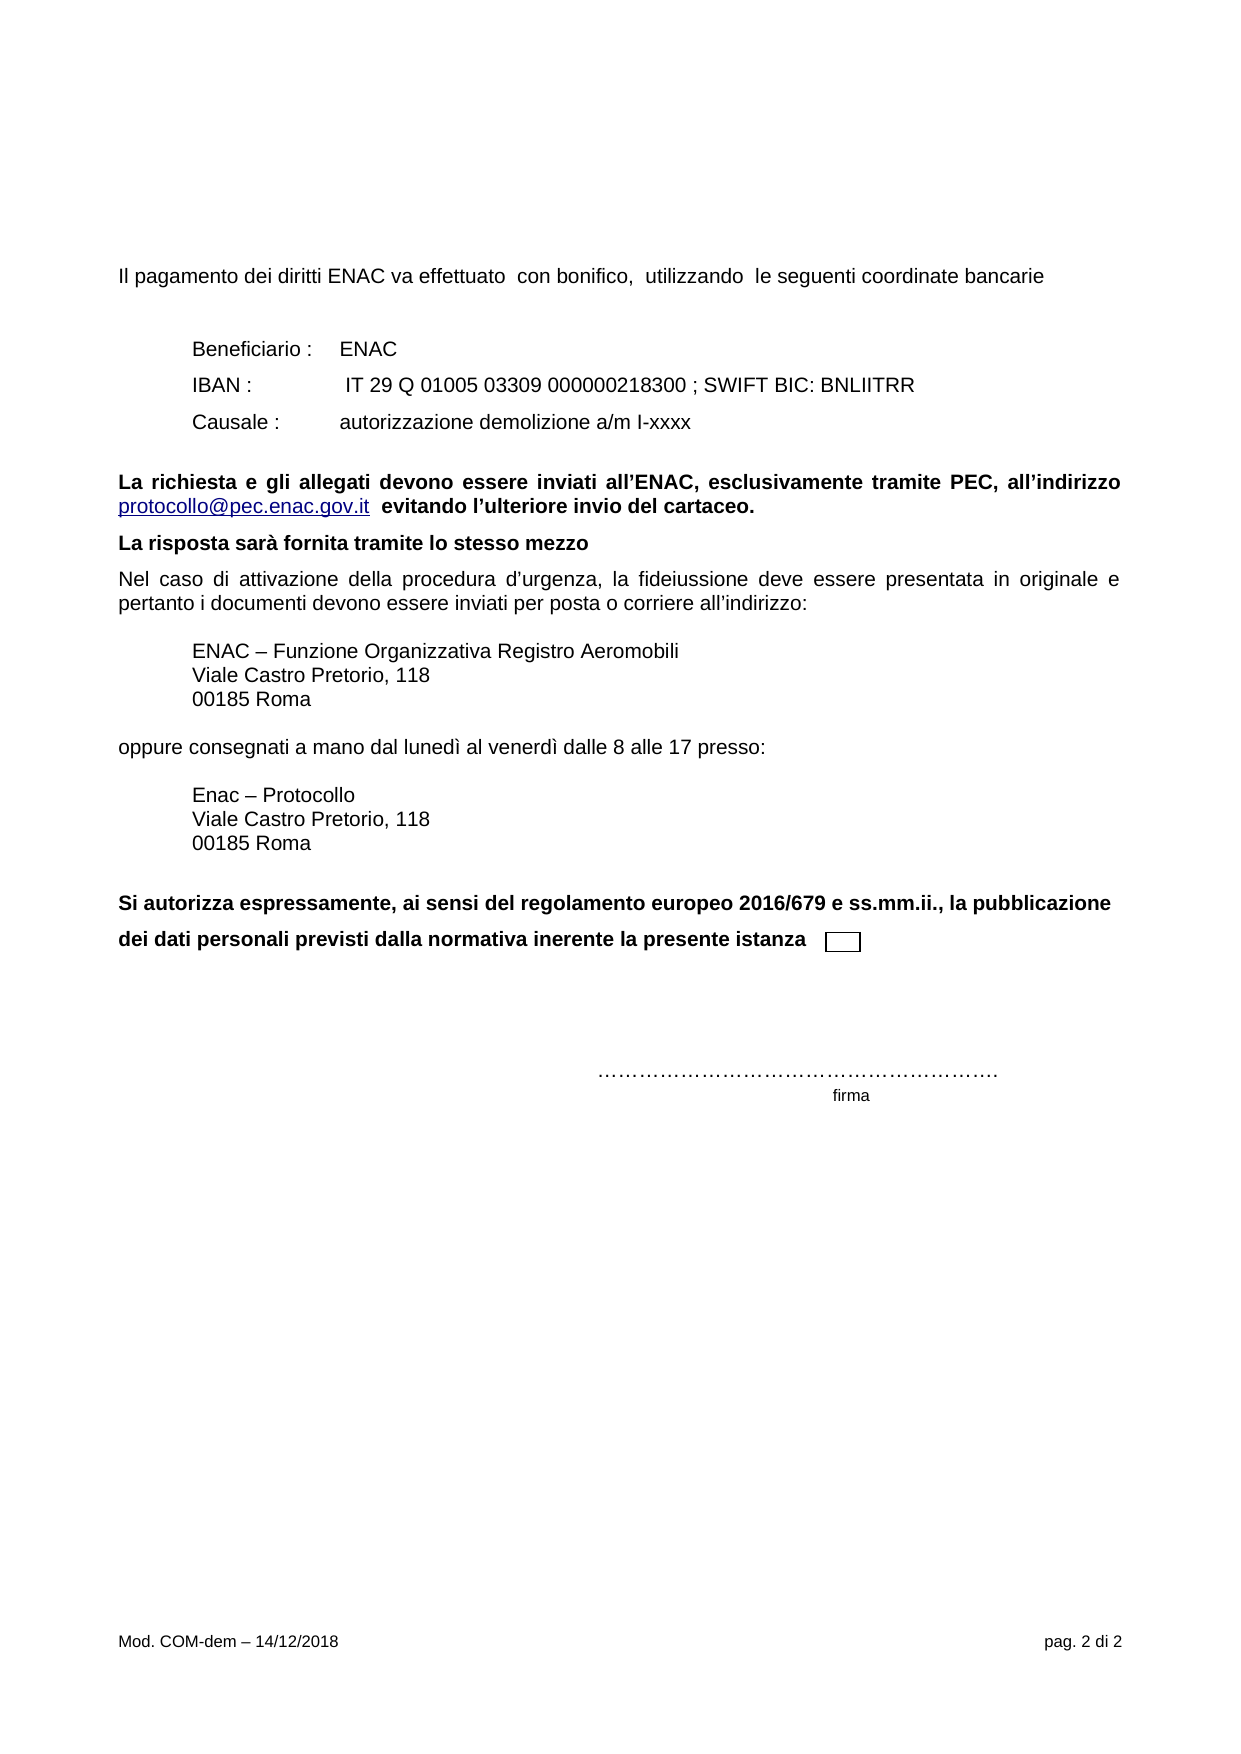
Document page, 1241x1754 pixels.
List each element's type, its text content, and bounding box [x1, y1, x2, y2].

text La risposta sarà fornita tramite lo stesso mezzo [118, 531, 1122, 554]
text …………………………………………………. [118, 1058, 1122, 1082]
text firma [118, 1082, 1122, 1106]
text 00185 Roma [192, 831, 1122, 854]
text Si autorizza espressamente, ai sensi del regolamento europeo 2016/679 e ss.mm.ii., la pubblicazione dei dati personali previsti dalla normativa inerente la presente istanza [118, 891, 1122, 950]
text Causale : autorizzazione demolizione a/m I-xxxx [118, 410, 1122, 434]
text oppure consegnati a mano dal lunedì al venerdì dalle 8 alle 17 presso: [118, 735, 1122, 759]
text Il pagamento dei diritti ENAC va effettuato con bonifico, utilizzando le seguenti coordinate bancarie [118, 264, 1122, 288]
text Enac – Protocollo [192, 783, 1122, 807]
text Nel caso di attivazione della procedura d’urgenza, la fideiussione deve essere presentata in originale e pertanto i documenti devono essere inviati per posta o corriere all’indirizzo: [118, 567, 1122, 615]
text ENAC – Funzione Organizzativa Registro Aeromobili [192, 639, 1122, 663]
text Viale Castro Pretorio, 118 [192, 663, 1122, 687]
text Viale Castro Pretorio, 118 [192, 807, 1122, 831]
text IBAN : IT 29 Q 01005 03309 000000218300 ; SWIFT BIC: BNLIITRR [118, 373, 1122, 397]
text Beneficiario : ENAC [118, 337, 1122, 361]
text La richiesta e gli allegati devono essere inviati all’ENAC, esclusivamente tramite PEC, all’indirizzo protocollo@pec.enac.gov.it evitando l’ulteriore invio del cartaceo. [118, 470, 1122, 518]
text 00185 Roma [192, 687, 1122, 711]
